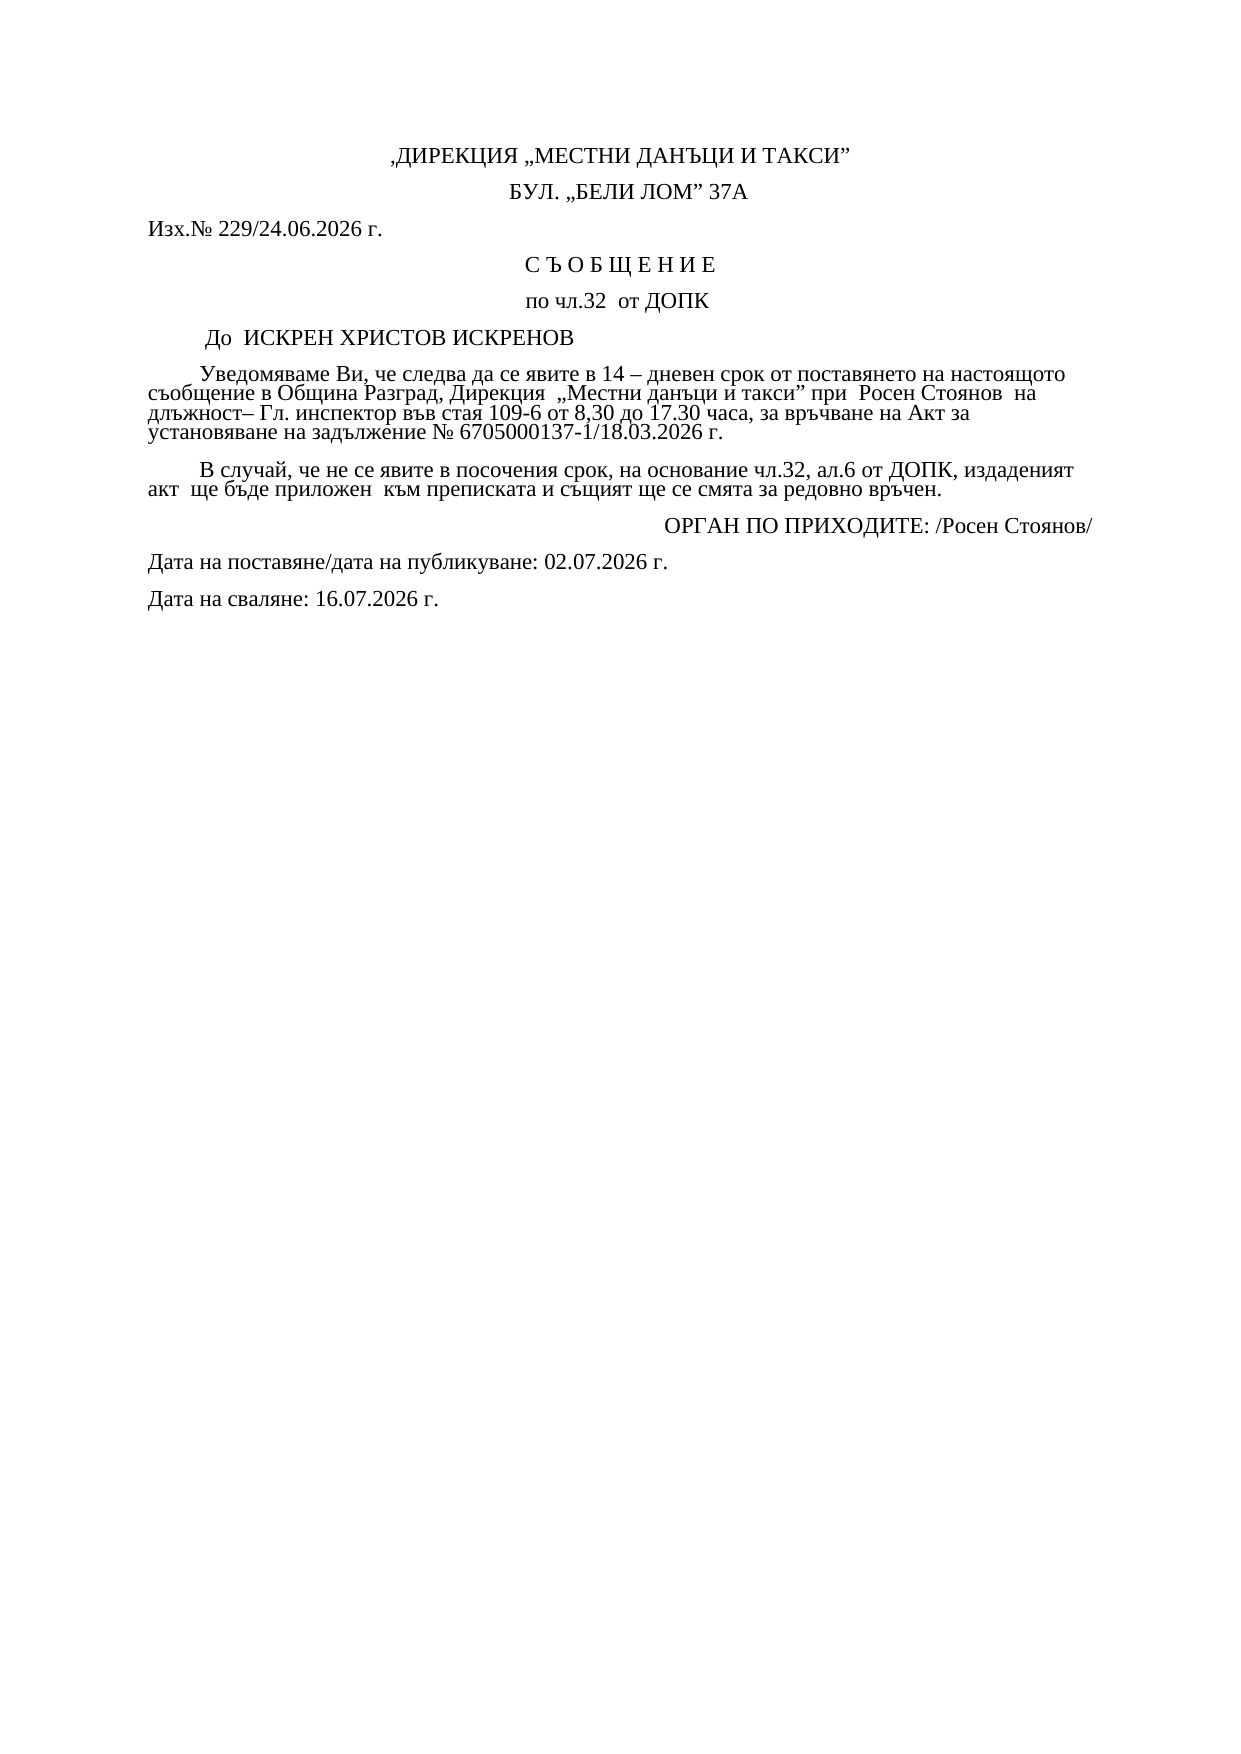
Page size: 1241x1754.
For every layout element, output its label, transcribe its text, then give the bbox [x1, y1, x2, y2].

text Е Н И Е [629, 257, 1093, 276]
text Дата на поставяне/дата на публикуване: 02.07.2026 г. [160, 554, 1093, 574]
text по чл.32 от ДОПК [658, 293, 1093, 313]
text ,ДИРЕКЦИЯ „МЕСТНИ ДАНЪЦИ И ТАКСИ” [148, 148, 406, 167]
text ,ДИРЕКЦИЯ „МЕСТНИ ДАНЪЦИ И ТАКСИ” [715, 148, 1093, 167]
text Изх.№ 229/24.06.2026 г. [148, 220, 1093, 240]
text ,ДИРЕКЦИЯ „МЕСТНИ ДАНЪЦИ И ТАКСИ” [408, 148, 484, 167]
text Дата на сваляне: 16.07.2026 г. [148, 590, 1093, 610]
text Уведомяваме Ви, че следва да се явите в 14 – дневен срок от поставянето на настоящото съобщение в Община Разград, Дирекция „Местни данъци и такси” при Росен Стоянов на длъжност– Гл. инспектор във стая 109-6 от 8,30 до 17.30 часа, за връчване на Акт за установяване на задължение № 6705000137-1/18.03.2026 г. [148, 366, 1093, 445]
text В случай, че не се явите в посочения срок, на основание чл.32, ал.6 от ДОПК, издаденият акт ще бъде приложен към преписката и същият ще се смята за редовно връчен. [148, 461, 1093, 501]
text по чл.32 от ДОПК [148, 293, 656, 313]
text С Ъ О Б Щ [148, 257, 629, 276]
text ОРГАН ПО ПРИХОДИТЕ: /Росен Стоянов/ [876, 518, 1093, 537]
text До ИСКРЕН ХРИСТОВ ИСКРЕНОВ [148, 329, 1093, 349]
text БУЛ. „БЕЛИ ЛОМ” 37А [148, 184, 1093, 204]
text ,ДИРЕКЦИЯ „МЕСТНИ ДАНЪЦИ И ТАКСИ” [649, 148, 716, 167]
text ОРГАН ПО ПРИХОДИТЕ: /Росен Стоянов/ [148, 518, 874, 537]
text ,ДИРЕКЦИЯ „МЕСТНИ ДАНЪЦИ И ТАКСИ” [483, 148, 647, 167]
